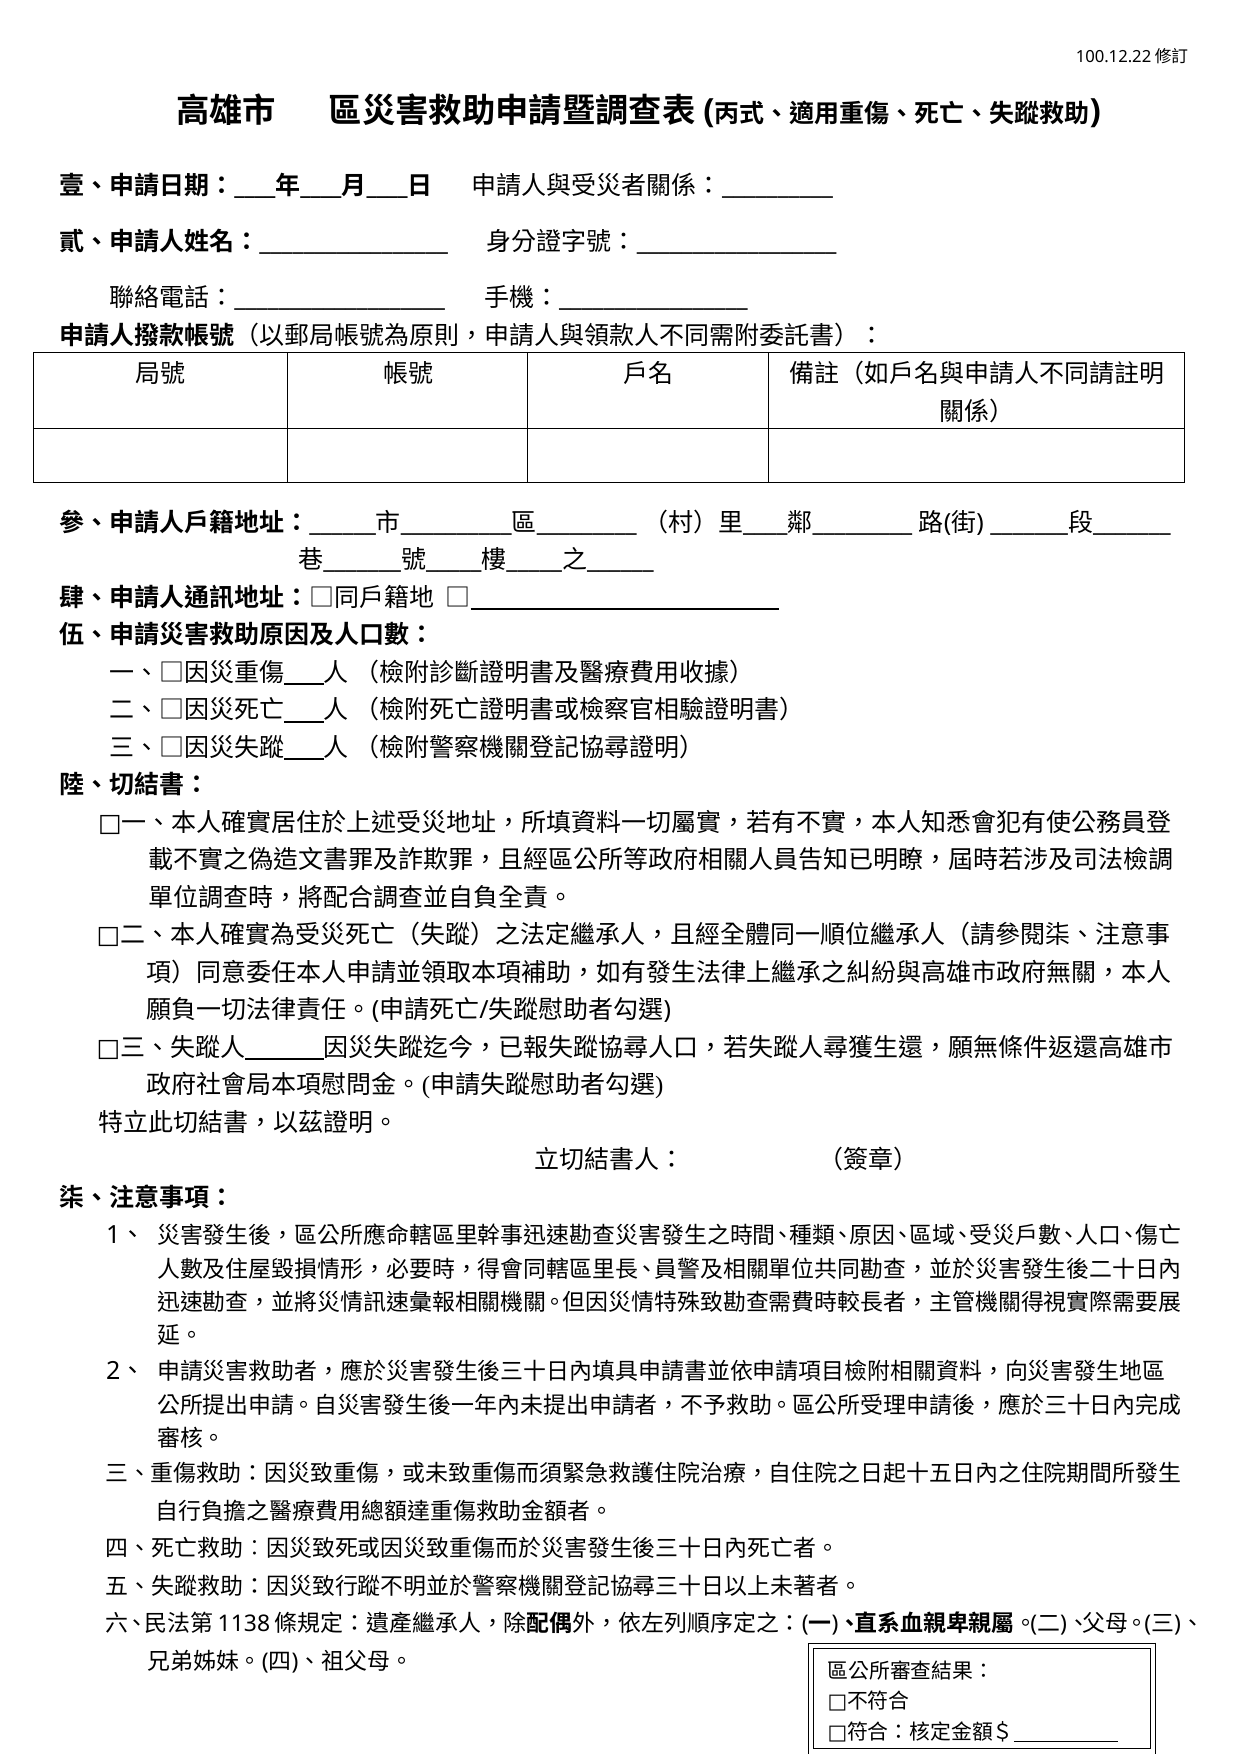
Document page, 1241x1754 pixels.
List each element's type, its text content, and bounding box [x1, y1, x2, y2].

text □二、本人確實為受災死亡（失蹤）之法定繼承人，且經全體同一順位繼承人（請參閱柒、注意事項）同意委任本人申請並領取本項補助，如有發生法律上繼承之糾紛與高雄市政府無關，本人願負一切法律責任。(申請死亡/失蹤慰助者勾選) [96, 914, 1181, 1027]
text 五、失蹤救助：因災致行蹤不明並於警察機關登記協尋三十日以上未著者。 [106, 1565, 1181, 1603]
text 區公所審查結果： [827, 1654, 1136, 1684]
text □三、失蹤人 因災失蹤迄今，已報失蹤協尋人口，若失蹤人尋獲生還，願無條件返還高雄市政府社會局本項慰問金。(申請失蹤慰助者勾選) [96, 1027, 1181, 1102]
text 貳、申請人姓名：_________________ 身分證字號：__________________ [59, 221, 1181, 258]
text □一、本人確實居住於上述受災地址，所填資料一切屬實，若有不實，本人知悉會犯有使公務員登載不實之偽造文書罪及詐欺罪，且經區公所等政府相關人員告知已明瞭，屆時若涉及司法檢調單位調查時，將配合調查並自負全責。 [98, 802, 1181, 914]
table_header 備註（如戶名與申請人不同請註明關係） [769, 353, 1184, 428]
list 申請災害救助者，應於災害發生後三十日內填具申請書並依申請項目檢附相關資料，向災害發生地區公所提出申請。自災害發生後一年內未提出申請者，不予救助。區公所受理申請後，應於三十日內完成審核。 [106, 1350, 1181, 1453]
table_header 戶名 [528, 353, 768, 428]
text 四、死亡救助︰因災致死或因災致重傷而於災害發生後三十日內死亡者。 [106, 1528, 1181, 1565]
text 立切結書人： （簽章） [534, 1139, 1181, 1177]
text 肆、申請人通訊地址：□同戶籍地 □ [59, 577, 1181, 614]
text 一、□因災重傷 人 （檢附診斷證明書及醫療費用收據） [109, 652, 1181, 689]
text 壹、申請日期：____年____月____日 申請人與受災者關係：__________ [59, 164, 1181, 202]
text 陸、切結書： [59, 764, 1181, 802]
table_header 帳號 [288, 353, 527, 428]
table_cell [288, 429, 527, 482]
text 申請人撥款帳號（以郵局帳號為原則，申請人與領款人不同需附委託書）： [59, 314, 1181, 352]
text 柒、注意事項： [59, 1177, 1181, 1214]
table_header 局號 [34, 353, 287, 428]
text 六、民法第1138條規定：遺產繼承人，除配偶外，依左列順序定之：(一)、直系血親卑親屬。(二)、父母。(三)、兄弟姊妹。(四)、祖父母。 [106, 1603, 1181, 1678]
text 特立此切結書，以茲證明。 [98, 1102, 1181, 1139]
text 高雄市 區災害救助申請暨調查表 (丙式、適用重傷、死亡、失蹤救助) [59, 71, 1181, 146]
text 聯絡電話：___________________ 手機：_________________ [59, 277, 1181, 314]
text 三、重傷救助：因災致重傷，或未致重傷而須緊急救護住院治療，自住院之日起十五日內之住院期間所發生自行負擔之醫療費用總額達重傷救助金額者。 [106, 1453, 1181, 1528]
table_cell [528, 429, 768, 482]
table_cell [769, 429, 1184, 482]
text 伍、申請災害救助原因及人口數： [59, 614, 1181, 652]
text □符合：核定金額＄ [827, 1715, 1136, 1742]
text 參、申請人戶籍地址：______市__________區_________ （村）里____鄰_________ 路(街) _______段_______巷_______號_____樓_____之______ [59, 502, 1181, 577]
list 災害發生後，區公所應命轄區里幹事迅速勘查災害發生之時間、種類、原因、區域、受災戶數、人口、傷亡人數及住屋毀損情形，必要時，得會同轄區里長、員警及相關單位共同勘查，並於災害發生後二十日內迅速勘查，並將災情訊速彙報相關機關。但因災情特殊致勘查需費時較長者，主管機關得視實際需要展延。 [106, 1214, 1181, 1350]
text 100.12.22修訂 [1076, 43, 1205, 68]
text 二、□因災死亡 人 （檢附死亡證明書或檢察官相驗證明書） 三、□因災失蹤 人 （檢附警察機關登記協尋證明） [109, 689, 1181, 764]
table_cell [34, 429, 287, 482]
text □不符合 [827, 1684, 1136, 1715]
